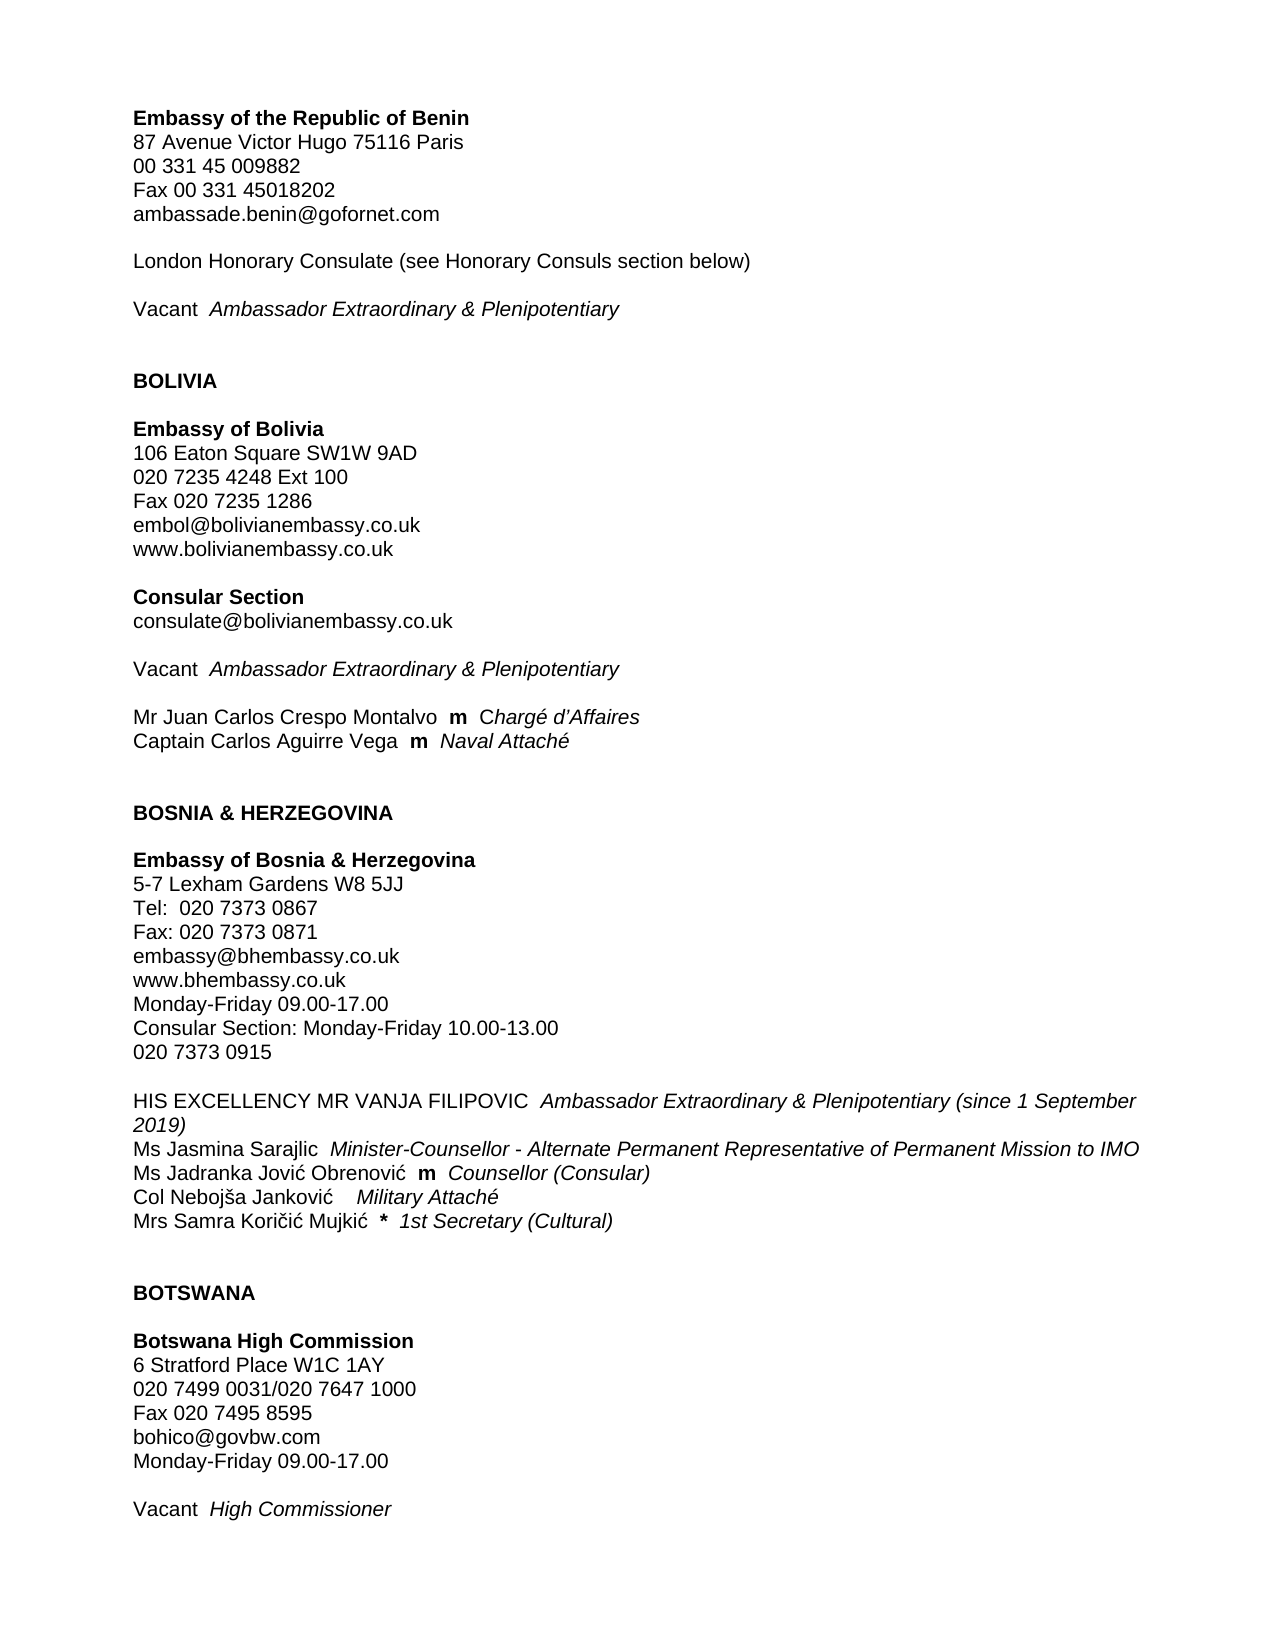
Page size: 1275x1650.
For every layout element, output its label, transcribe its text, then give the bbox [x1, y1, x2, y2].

text BOSNIA & HERZEGOVINA [133, 800, 1181, 824]
text 020 7235 4248 Ext 100 [133, 465, 1181, 489]
text Monday-Friday 09.00-17.00 [133, 1449, 1181, 1473]
text www.bhembassy.co.uk [133, 968, 1181, 992]
text 106 Eaton Square SW1W 9AD [133, 441, 1181, 465]
text Mr Juan Carlos Crespo Montalvo m Chargé d’Affaires [133, 704, 1181, 728]
text bohico@govbw.com [133, 1425, 1181, 1449]
text Botswana High Commission [133, 1329, 1181, 1353]
text Mrs Samra Koričić Mujkić * 1st Secretary (Cultural) [133, 1209, 1181, 1233]
text Ms Jadranka Jović Obrenović m Counsellor (Consular) [133, 1161, 1181, 1185]
text 020 7373 0915 [133, 1040, 1181, 1064]
text 020 7499 0031/020 7647 1000 [133, 1377, 1181, 1401]
text Vacant Ambassador Extraordinary & Plenipotentiary [133, 297, 1181, 321]
text Vacant Ambassador Extraordinary & Plenipotentiary [133, 657, 1181, 681]
subtitle BOTSWANA [133, 1281, 1181, 1305]
text consulate@bolivianembassy.co.uk [133, 609, 1181, 633]
text BOLIVIA [133, 369, 1181, 393]
text Consular Section [133, 585, 1181, 609]
text embassy@bhembassy.co.uk [133, 944, 1181, 968]
text embol@bolivianembassy.co.uk [133, 513, 1181, 537]
text Embassy of Bolivia [133, 417, 1181, 441]
text Monday-Friday 09.00-17.00 [133, 992, 1181, 1016]
text ambassade.benin@gofornet.com [133, 201, 1181, 225]
text Fax 020 7495 8595 [133, 1401, 1181, 1425]
text www.bolivianembassy.co.uk [133, 537, 1181, 561]
text Vacant High Commissioner [133, 1497, 1181, 1521]
text Tel: 020 7373 0867 [133, 896, 1181, 920]
text 6 Stratford Place W1C 1AY [133, 1353, 1181, 1377]
text Col Nebojša Janković Military Attaché [133, 1185, 1181, 1209]
subtitle Embassy of the Republic of Benin [133, 106, 1181, 129]
text HIS EXCELLENCY MR VANJA FILIPOVIC Ambassador Extraordinary & Plenipotentiary (since 1 September 2019) [133, 1089, 1181, 1137]
text 87 Avenue Victor Hugo 75116 Paris [133, 129, 1181, 153]
text 00 331 45 009882 [133, 153, 1181, 177]
text Consular Section: Monday-Friday 10.00-13.00 [133, 1016, 1181, 1040]
text Fax 020 7235 1286 [133, 489, 1181, 513]
text Ms Jasmina Sarajlic Minister-Counsellor - Alternate Permanent Representative of Permanent Mission to IMO [133, 1137, 1181, 1161]
text Fax: 020 7373 0871 [133, 920, 1181, 944]
text Captain Carlos Aguirre Vega m Naval Attaché [133, 728, 1181, 752]
text Fax 00 331 45018202 [133, 177, 1181, 201]
text 5-7 Lexham Gardens W8 5JJ [133, 872, 1181, 896]
text London Honorary Consulate (see Honorary Consuls section below) [133, 249, 1181, 273]
text Embassy of Bosnia & Herzegovina [133, 848, 1181, 872]
